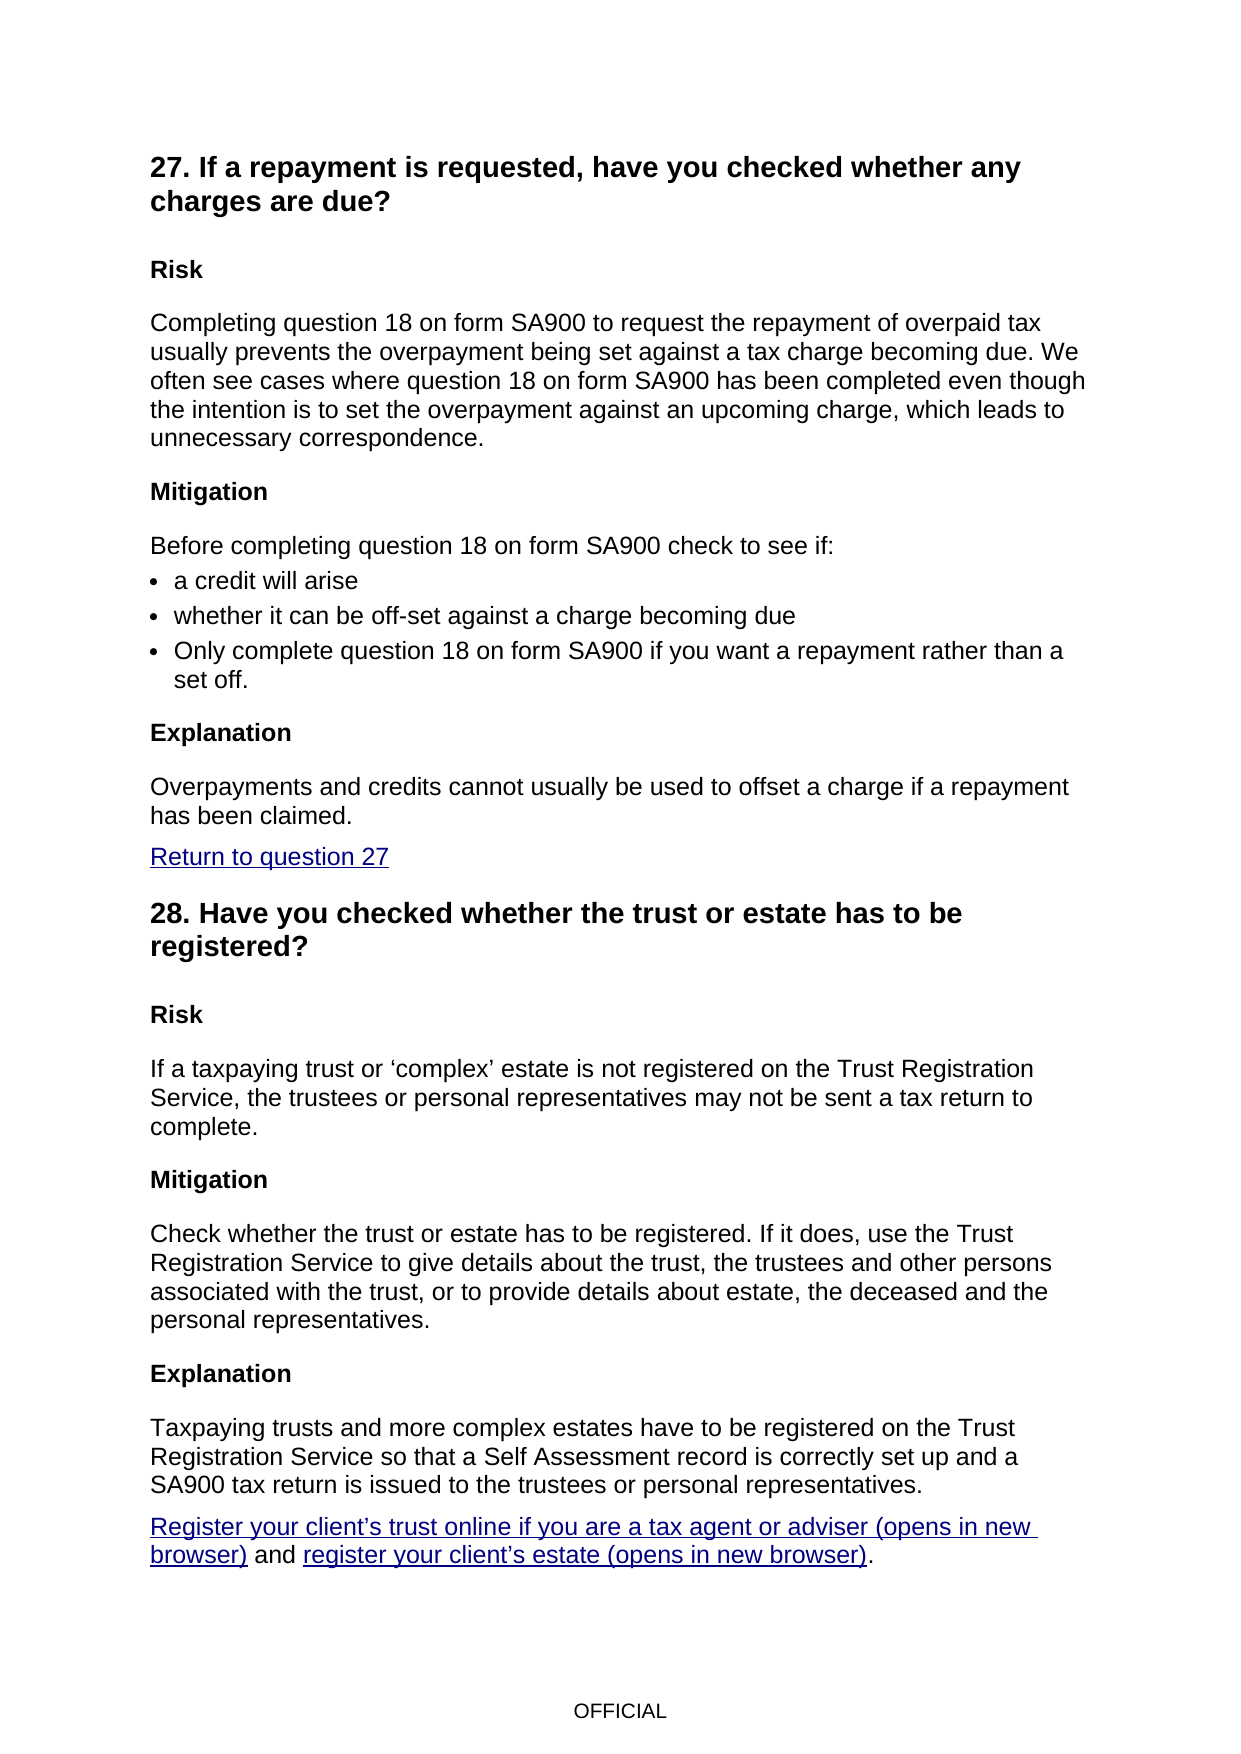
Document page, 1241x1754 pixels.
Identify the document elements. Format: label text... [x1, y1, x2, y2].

subtitle Explanation [150, 718, 1090, 747]
subtitle Mitigation [150, 477, 1090, 506]
text Completing question 18 on form SA900 to request the repayment of overpaid tax usually prevents the overpayment being set against a tax charge becoming due. We often see cases where question 18 on form SA900 has been completed even though the intention is to set the overpayment against an upcoming charge, which leads to unnecessary correspondence. [150, 308, 1090, 452]
list whether it can be off-set against a charge becoming due [150, 601, 1090, 629]
text Before completing question 18 on form SA900 check to see if: [150, 531, 1090, 559]
subtitle Explanation [150, 1359, 1090, 1388]
list a credit will arise [150, 566, 1090, 594]
list Only complete question 18 on form SA900 if you want a repayment rather than a set off. [150, 636, 1090, 693]
subtitle 27. If a repayment is requested, have you checked whether any charges are due? [150, 150, 1090, 217]
text If a taxpaying trust or ‘complex’ estate is not registered on the Trust Registration Service, the trustees or personal representatives may not be sent a tax return to complete. [150, 1054, 1090, 1140]
text Overpayments and credits cannot usually be used to offset a charge if a repayment has been claimed. [150, 772, 1090, 829]
text Check whether the trust or estate has to be registered. If it does, use the Trust Registration Service to give details about the trust, the trustees and other persons associated with the trust, or to provide details about estate, the deceased and the personal representatives. [150, 1219, 1090, 1334]
subtitle Mitigation [150, 1165, 1090, 1194]
text Taxpaying trusts and more complex estates have to be registered on the Trust Registration Service so that a Self Assessment record is correctly set up and a SA900 tax return is issued to the trustees or personal representatives. [150, 1413, 1090, 1499]
text Register your client’s trust online if you are a tax agent or adviser (opens in new browser) and register your client’s estate (opens in new browser). [150, 1512, 1090, 1569]
text Return to question 27 [150, 842, 1090, 871]
subtitle 28. Have you checked whether the trust or estate has to be registered? [150, 896, 1090, 963]
subtitle Risk [150, 1000, 1090, 1029]
subtitle Risk [150, 254, 1090, 283]
